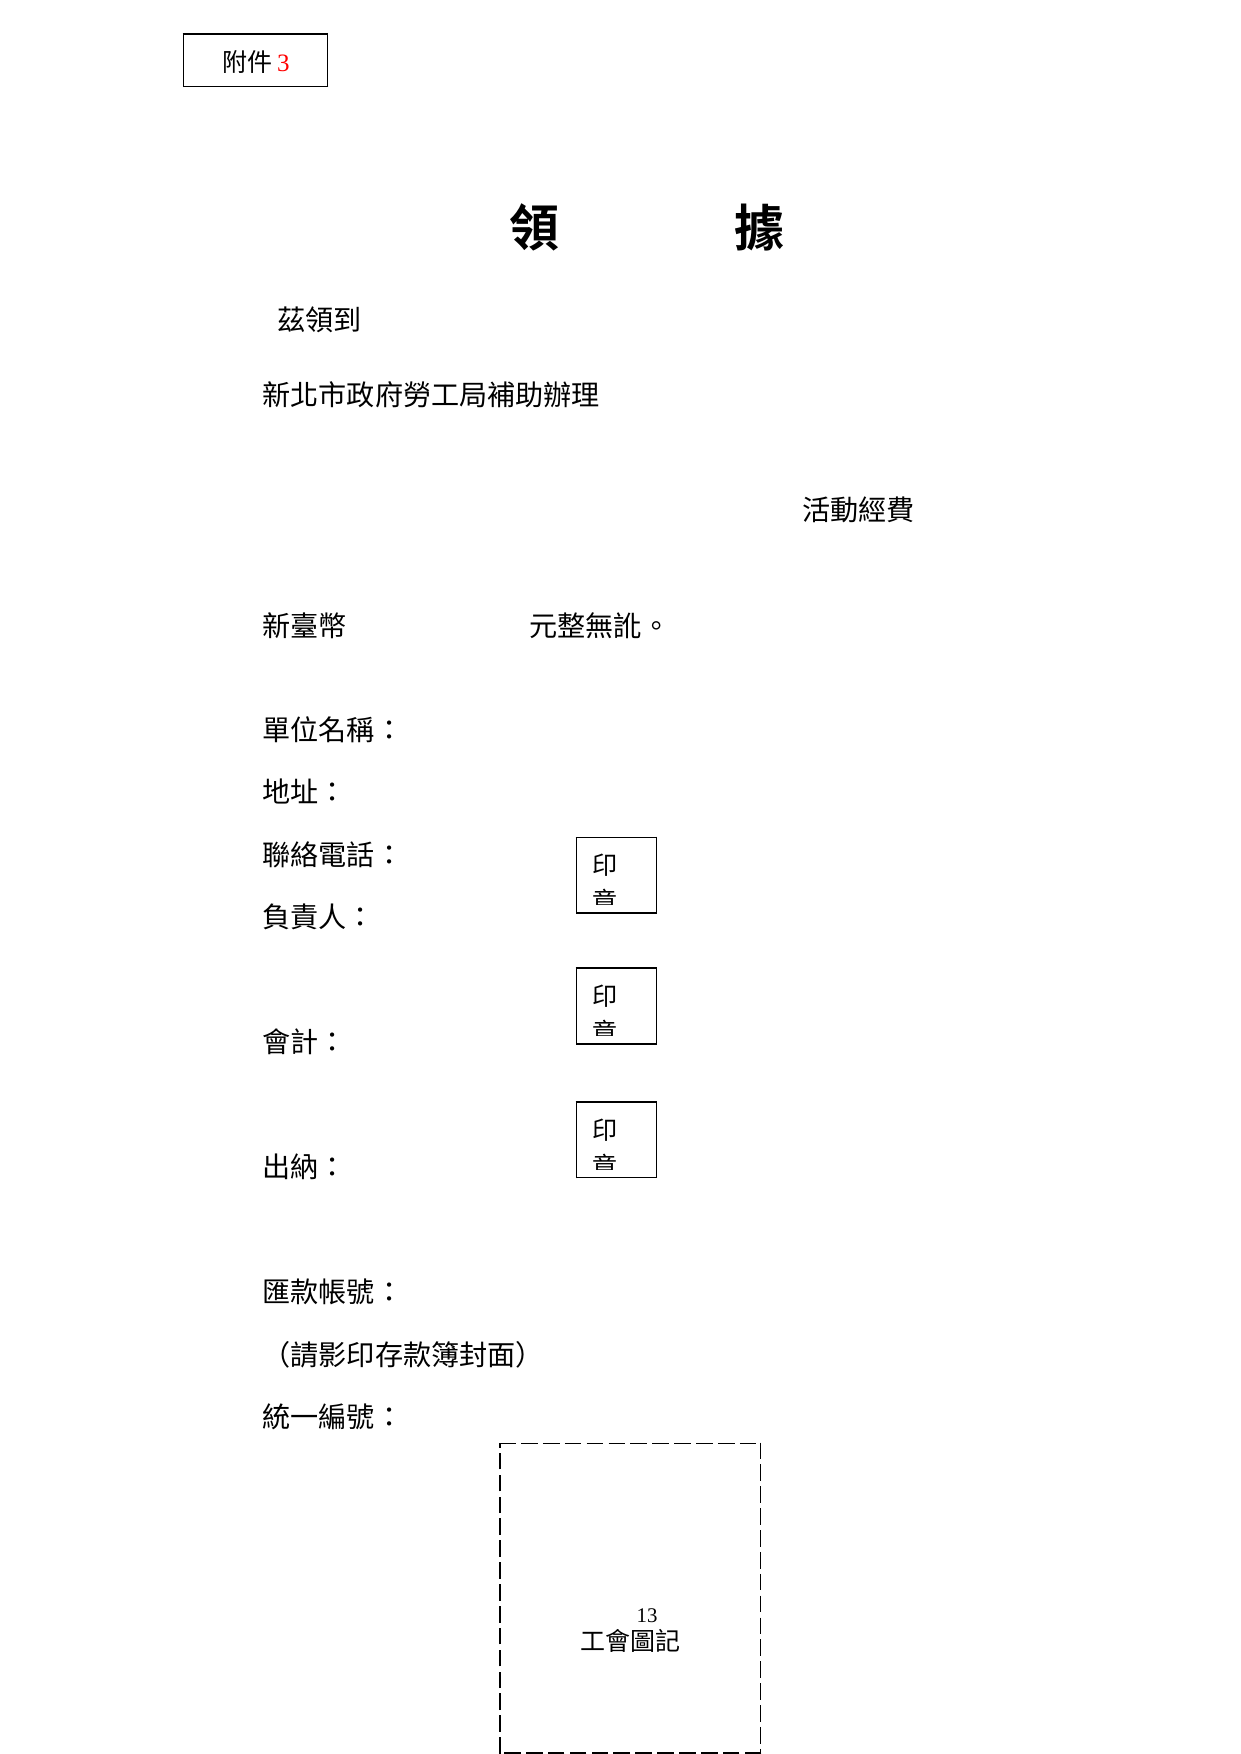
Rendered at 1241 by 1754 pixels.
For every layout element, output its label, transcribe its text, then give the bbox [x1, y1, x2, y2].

text 單位名稱： [262, 686, 1106, 748]
text 印章 [592, 1110, 641, 1169]
text （請影印存款簿封面） [262, 1311, 1106, 1373]
text 茲領到 [187, 276, 1106, 339]
text 聯絡電話： [262, 811, 1106, 873]
text 出納： [262, 1123, 1106, 1186]
text 地址： [262, 748, 1106, 811]
text 新北市政府勞工局補助辦理 [262, 351, 1106, 414]
text 印章 [592, 846, 641, 905]
text 附件3 [199, 42, 312, 78]
text 會計： [262, 998, 1106, 1061]
text 領 據 [187, 151, 1106, 276]
text 活動經費 [262, 467, 1106, 529]
text 工會圖記 [516, 1622, 745, 1658]
text 新臺幣 元整無訛。 [262, 583, 1106, 645]
text 印章 [592, 976, 641, 1036]
text 聯絡電話： [577, 838, 656, 912]
text 匯款帳號： [262, 1248, 1106, 1311]
text 負責人： [262, 873, 1106, 936]
text 統一編號： [262, 1373, 1106, 1436]
